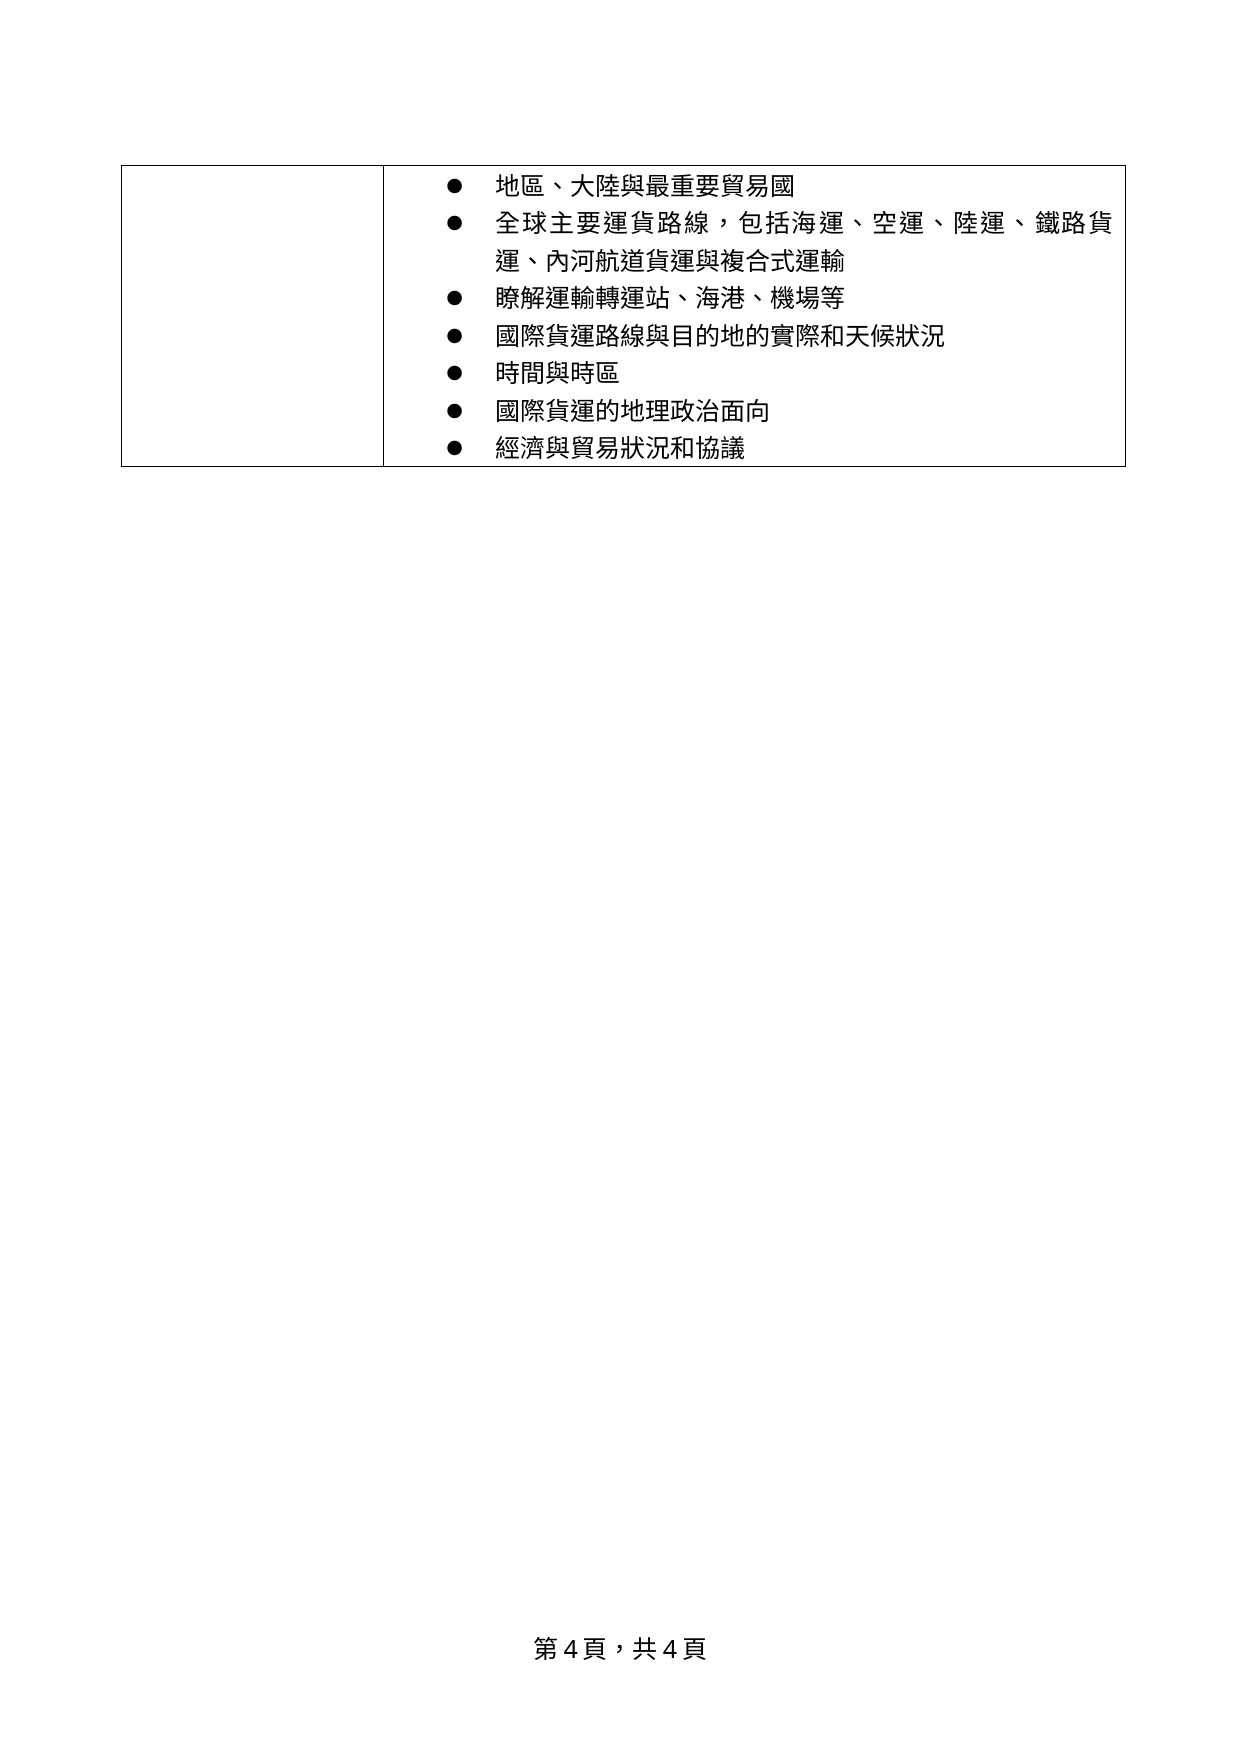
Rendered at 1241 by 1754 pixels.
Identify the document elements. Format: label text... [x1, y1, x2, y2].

table_cell 【註1】國際貨運轉運服務可能包括： 貨品進口 貨品出口 貨品轉運 【註2】國際貨運轉運代理人的角色與功能包括： 建議客戶與規劃貨運模式和國際貨運運輸，包括跟其他運輸業者訂艙、安排貨品裝載、運輸與交付深入瞭解國際貨運轉運的全球運輸地理 聯繫國際貨運轉運的全球主要海港與城市的公司、經銷商和聯絡人 安排特殊貨物、特殊貨運轉運計畫與危險貨品運輸 運送任何危險貨品時，確認、檢查與遵照法規要求 安排貨運整併 管理國際貨運轉運風險，對於國際運貨運輸，包括發生意外事故時尋找替代路線 協助安排適當的保險 管理國際貨運的文件要求，以及取得各種貨物進出口證明 協商稅率與合約，確保國際買家與賣家之間的銷售合約 能夠順利有效率執行 將國際運輸與貨運轉運的合法性和責任知識用於重要當事人，並且符合國際貨運轉運的道德標準 完成國際貨運轉運的所有計算 建議與安排國際貨運包裝、打包、標籤、文件、裝載與儲存 協助客戶解決國際貨運通關或滯留問題 推廣與行銷國際貨運轉運業務 追蹤國際貨運貨物 提供客戶品質服務 定期與客戶溝通 【註3】全球運輸與貨運轉運地理的知識包括： 與進出口貨品相關的國際與國內貨運法規架構 地區、大陸與最重要貿易國 全球主要運貨路線，包括海運、空運、陸運、鐵路貨運、內河航道貨運與複合式運輸 瞭解運輸轉運站、海港、機場等 國際貨運路線與目的地的實際和天候狀況 時間與時區 國際貨運的地理政治面向 經濟與貿易狀況和協議 [384, 166, 1125, 466]
table_cell [122, 166, 383, 466]
